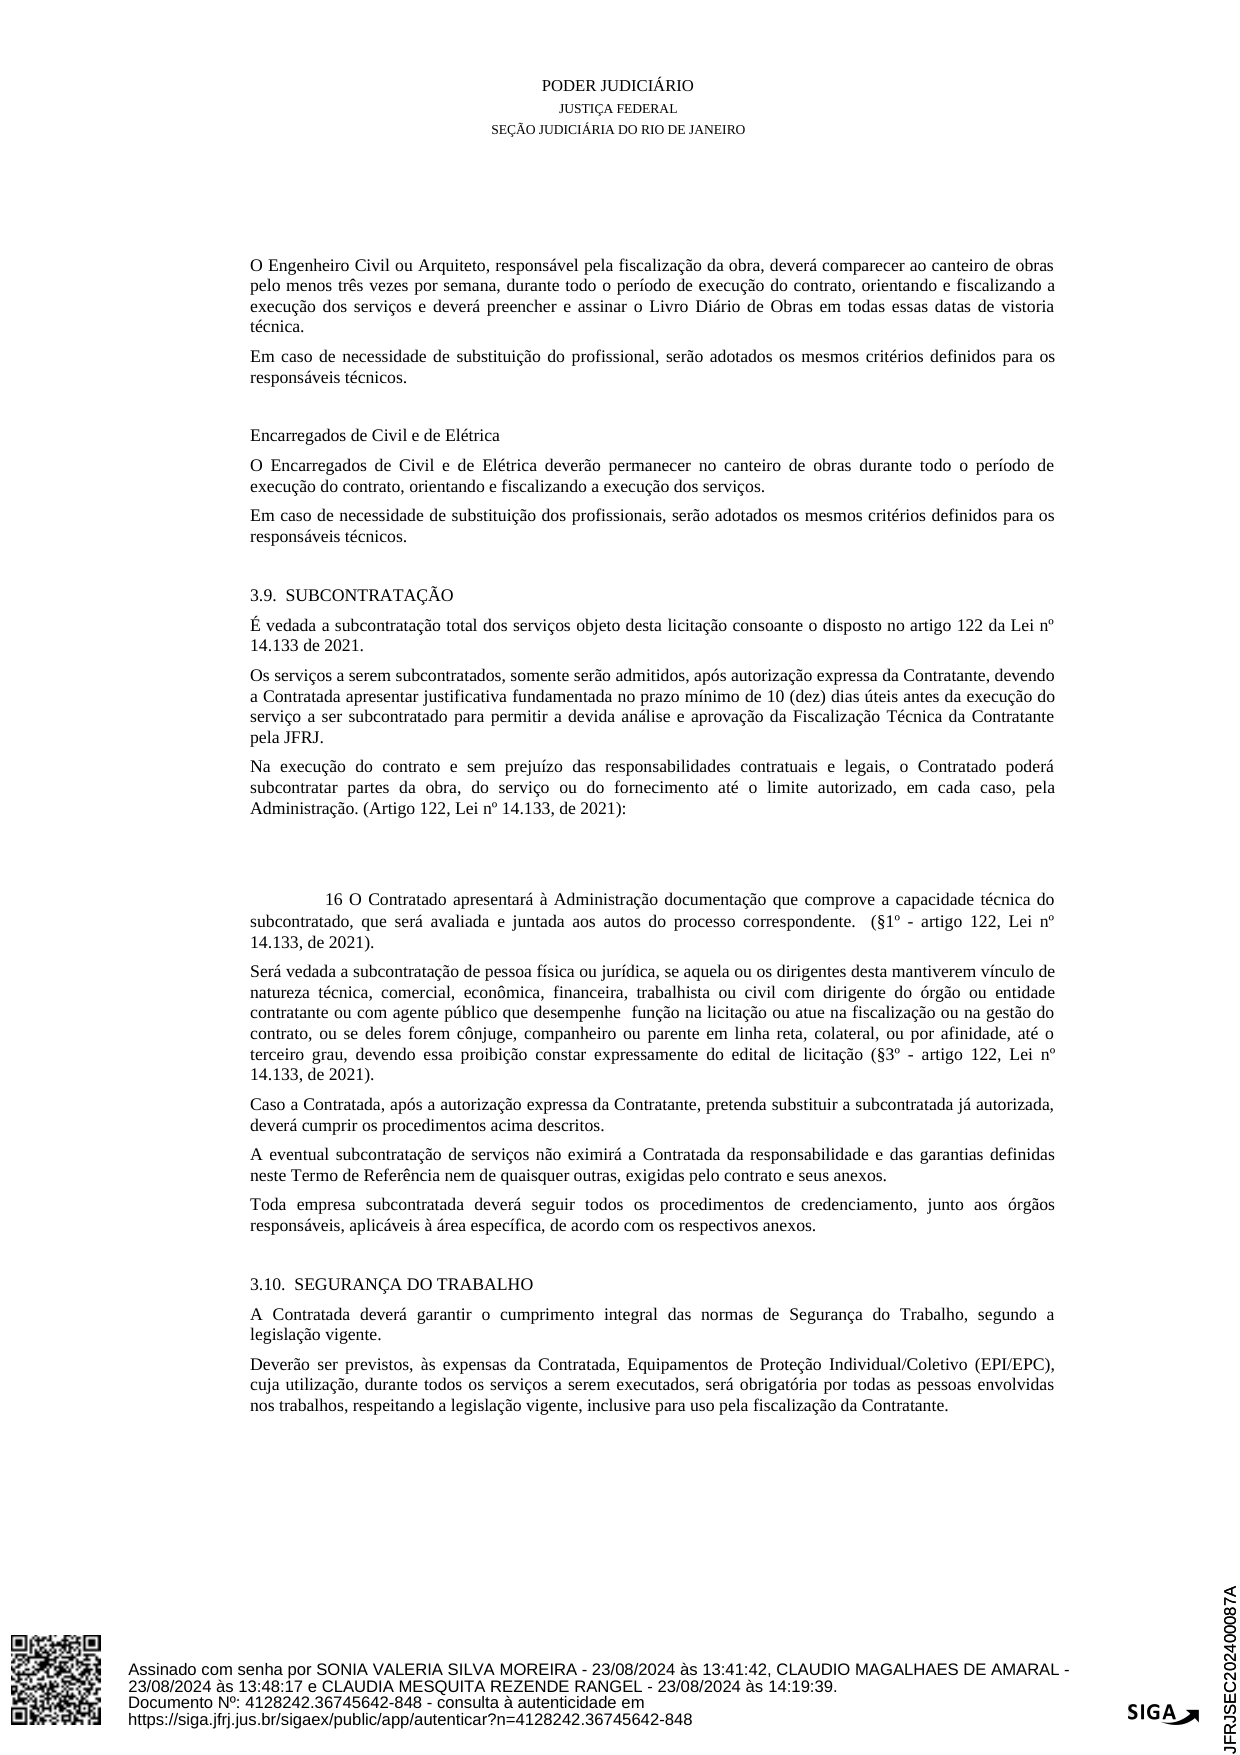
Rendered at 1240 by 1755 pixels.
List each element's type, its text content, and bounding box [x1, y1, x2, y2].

text Em caso de necessidade de substituição do profissional, serão adotados os mesmos critérios definidos para os responsáveis técnicos. [250, 346, 1056, 387]
text Na execução do contrato e sem prejuízo das responsabilidades contratuais e legais, o Contratado poderá subcontratar partes da obra, do serviço ou do fornecimento até o limite autorizado, em cada caso, pela Administração. (Artigo 122, Lei nº 14.133, de 2021): [250, 756, 1056, 818]
text Os serviços a serem subcontratados, somente serão admitidos, após autorização expressa da Contratante, devendo a Contratada apresentar justificativa fundamentada no prazo mínimo de 10 (dez) dias úteis antes da execução do serviço a ser subcontratado para permitir a devida análise e aprovação da Fiscalização Técnica da Contratante pela JFRJ. [250, 665, 1056, 747]
text Será vedada a subcontratação de pessoa física ou jurídica, se aquela ou os dirigentes desta mantiverem vínculo de natureza técnica, comercial, econômica, financeira, trabalhista ou civil com dirigente do órgão ou entidade contratante ou com agente público que desempenhe função na licitação ou atue na fiscalização ou na gestão do contrato, ou se deles forem cônjuge, companheiro ou parente em linha reta, colateral, ou por afinidade, até o terceiro grau, devendo essa proibição constar expressamente do edital de licitação (§3º - artigo 122, Lei nº 14.133, de 2021). [250, 961, 1056, 1084]
text A eventual subcontratação de serviços não eximirá a Contratada da responsabilidade e das garantias definidas neste Termo de Referência nem de quaisquer outras, exigidas pelo contrato e seus anexos. [250, 1144, 1056, 1185]
text O Engenheiro Civil ou Arquiteto, responsável pela fiscalização da obra, deverá comparecer ao canteiro de obras pelo menos três vezes por semana, durante todo o período de execução do contrato, orientando e fiscalizando a execução dos serviços e deverá preencher e assinar o Livro Diário de Obras em todas essas datas de vistoria técnica. [250, 254, 1056, 337]
text É vedada a subcontratação total dos serviços objeto desta licitação consoante o disposto no artigo 122 da Lei nº 14.133 de 2021. [250, 614, 1056, 656]
text Em caso de necessidade de substituição dos profissionais, serão adotados os mesmos critérios definidos para os responsáveis técnicos. [250, 505, 1056, 546]
text 3.9. SUBCONTRATAÇÃO [250, 585, 1056, 605]
text O Encarregados de Civil e de Elétrica deverão permanecer no canteiro de obras durante todo o período de execução do contrato, orientando e fiscalizando a execução dos serviços. [250, 455, 1056, 496]
text Toda empresa subcontratada deverá seguir todos os procedimentos de credenciamento, junto aos órgãos responsáveis, aplicáveis à área específica, de acordo com os respectivos anexos. [250, 1194, 1056, 1235]
text A Contratada deverá garantir o cumprimento integral das normas de Segurança do Trabalho, segundo a legislação vigente. [250, 1303, 1056, 1344]
text 16 O Contratado apresentará à Administração documentação que comprove a capacidade técnica do subcontratado, que será avaliada e juntada aos autos do processo correspondente. (§1º - artigo 122, Lei nº 14.133, de 2021). [250, 882, 1056, 952]
text Encarregados de Civil e de Elétrica [250, 425, 1056, 446]
text Deverão ser previstos, às expensas da Contratada, Equipamentos de Proteção Individual/Coletivo (EPI/EPC), cuja utilização, durante todos os serviços a serem executados, será obrigatória por todas as pessoas envolvidas nos trabalhos, respeitando a legislação vigente, inclusive para uso pela fiscalização da Contratante. [250, 1353, 1056, 1415]
text 3.10. SEGURANÇA DO TRABALHO [250, 1273, 1056, 1294]
text Caso a Contratada, após a autorização expressa da Contratante, pretenda substituir a subcontratada já autorizada, deverá cumprir os procedimentos acima descritos. [250, 1094, 1056, 1135]
